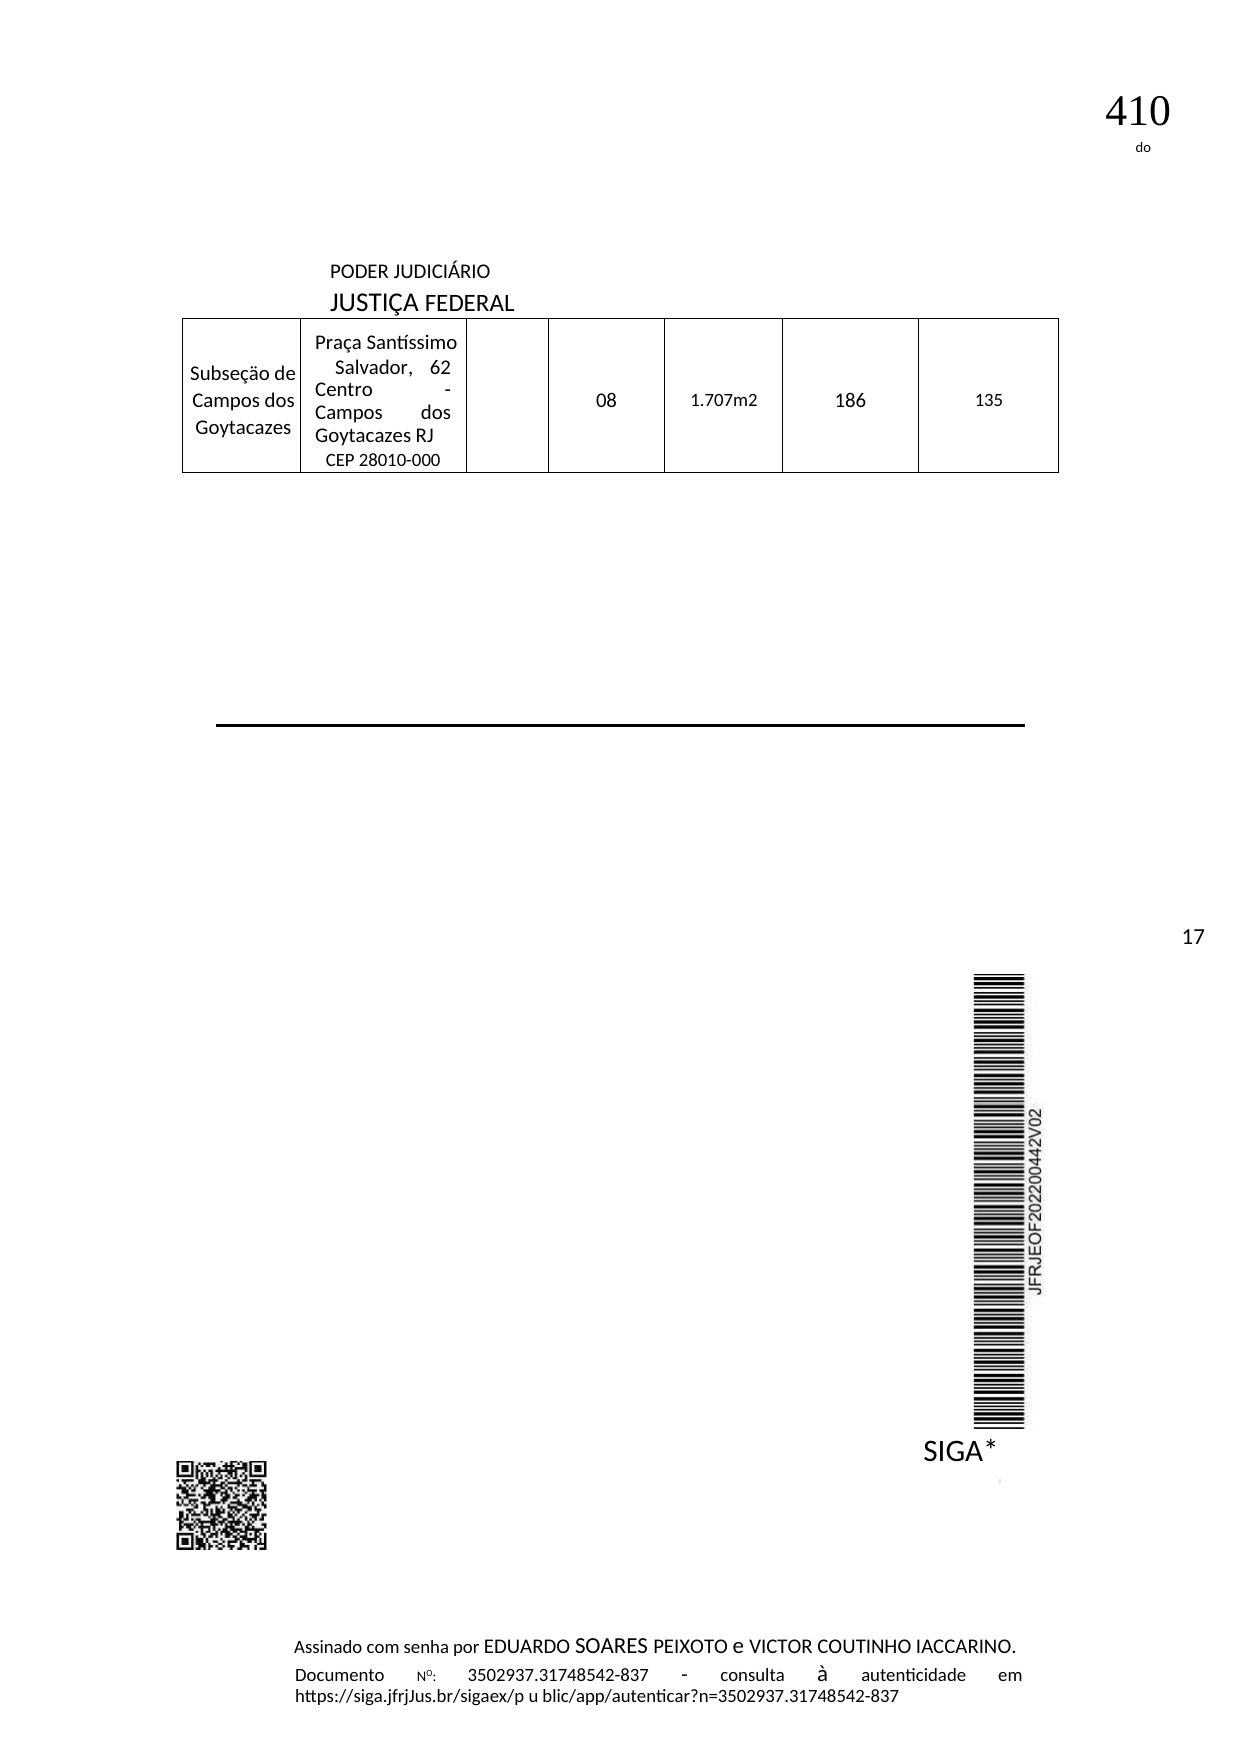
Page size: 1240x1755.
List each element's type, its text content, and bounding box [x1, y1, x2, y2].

table_cell 135 [919, 319, 1058, 472]
text 17 [219, 473, 1204, 1429]
table_cell 1.707m2 [665, 319, 782, 472]
table_cell Subseçäo de Campos dos Goytacazes [183, 319, 300, 472]
table_cell [467, 319, 548, 472]
table_cell Praça Santíssimo Salvador, 62 Centro - Campos dos Goytacazes RJ CEP 28010-000 [301, 319, 466, 472]
table_cell 186 [783, 319, 918, 472]
text SIGA* [176, 1431, 1204, 1550]
table_cell 08 [549, 319, 664, 472]
